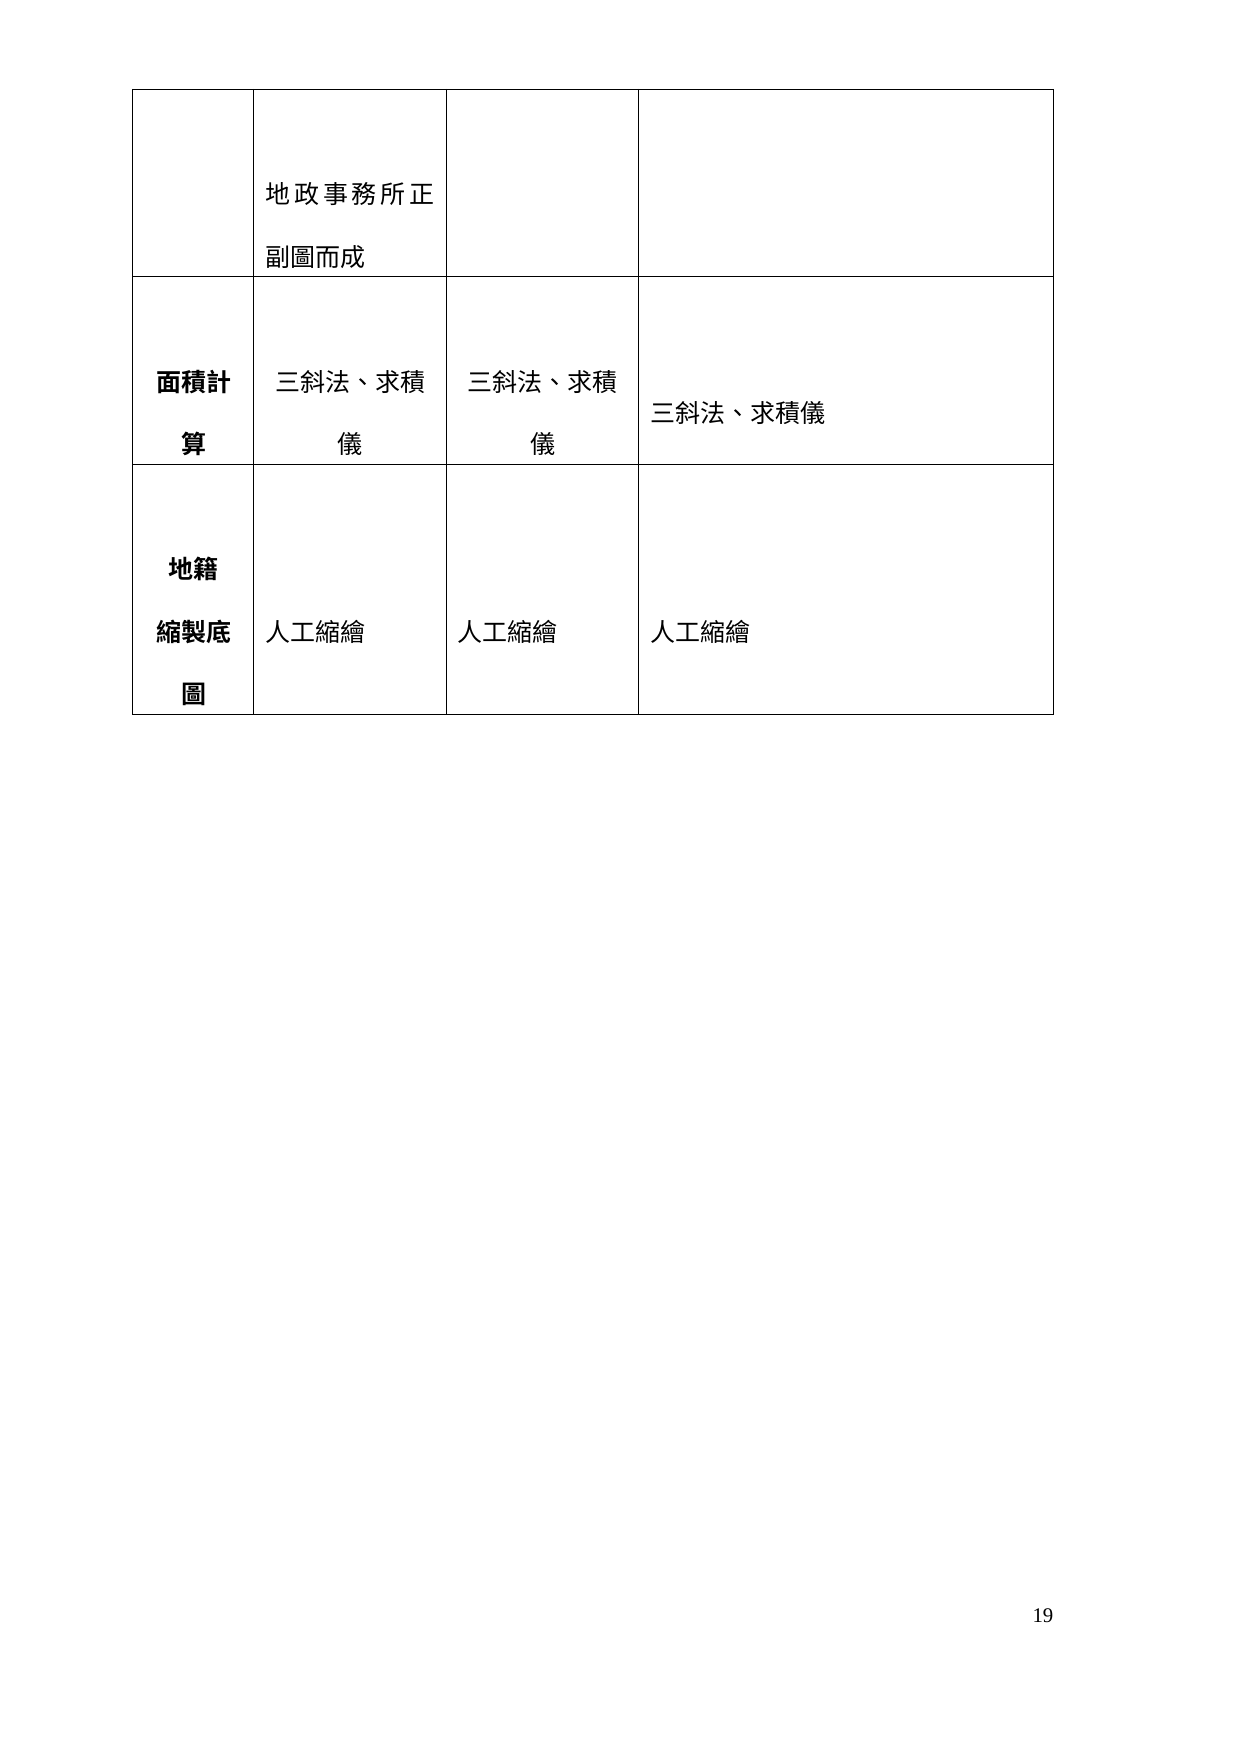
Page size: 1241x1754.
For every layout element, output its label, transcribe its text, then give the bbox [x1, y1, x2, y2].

table_cell 三斜法、求積儀 [447, 277, 638, 464]
table_cell 人工縮繪 [639, 465, 1053, 714]
table_cell 人工縮繪 [254, 465, 446, 714]
table_cell 三斜法、求積儀 [639, 277, 1053, 464]
table_cell [447, 90, 638, 276]
table_cell 三斜法、求積儀 [254, 277, 446, 464]
table_cell 地籍 縮製底圖 [133, 465, 253, 714]
table_cell 面積計算 [133, 277, 253, 464]
table_cell [133, 90, 253, 276]
table_cell 地政事務所正副圖而成 [254, 90, 446, 276]
table_cell [639, 90, 1053, 276]
table_cell 人工縮繪 [447, 465, 638, 714]
